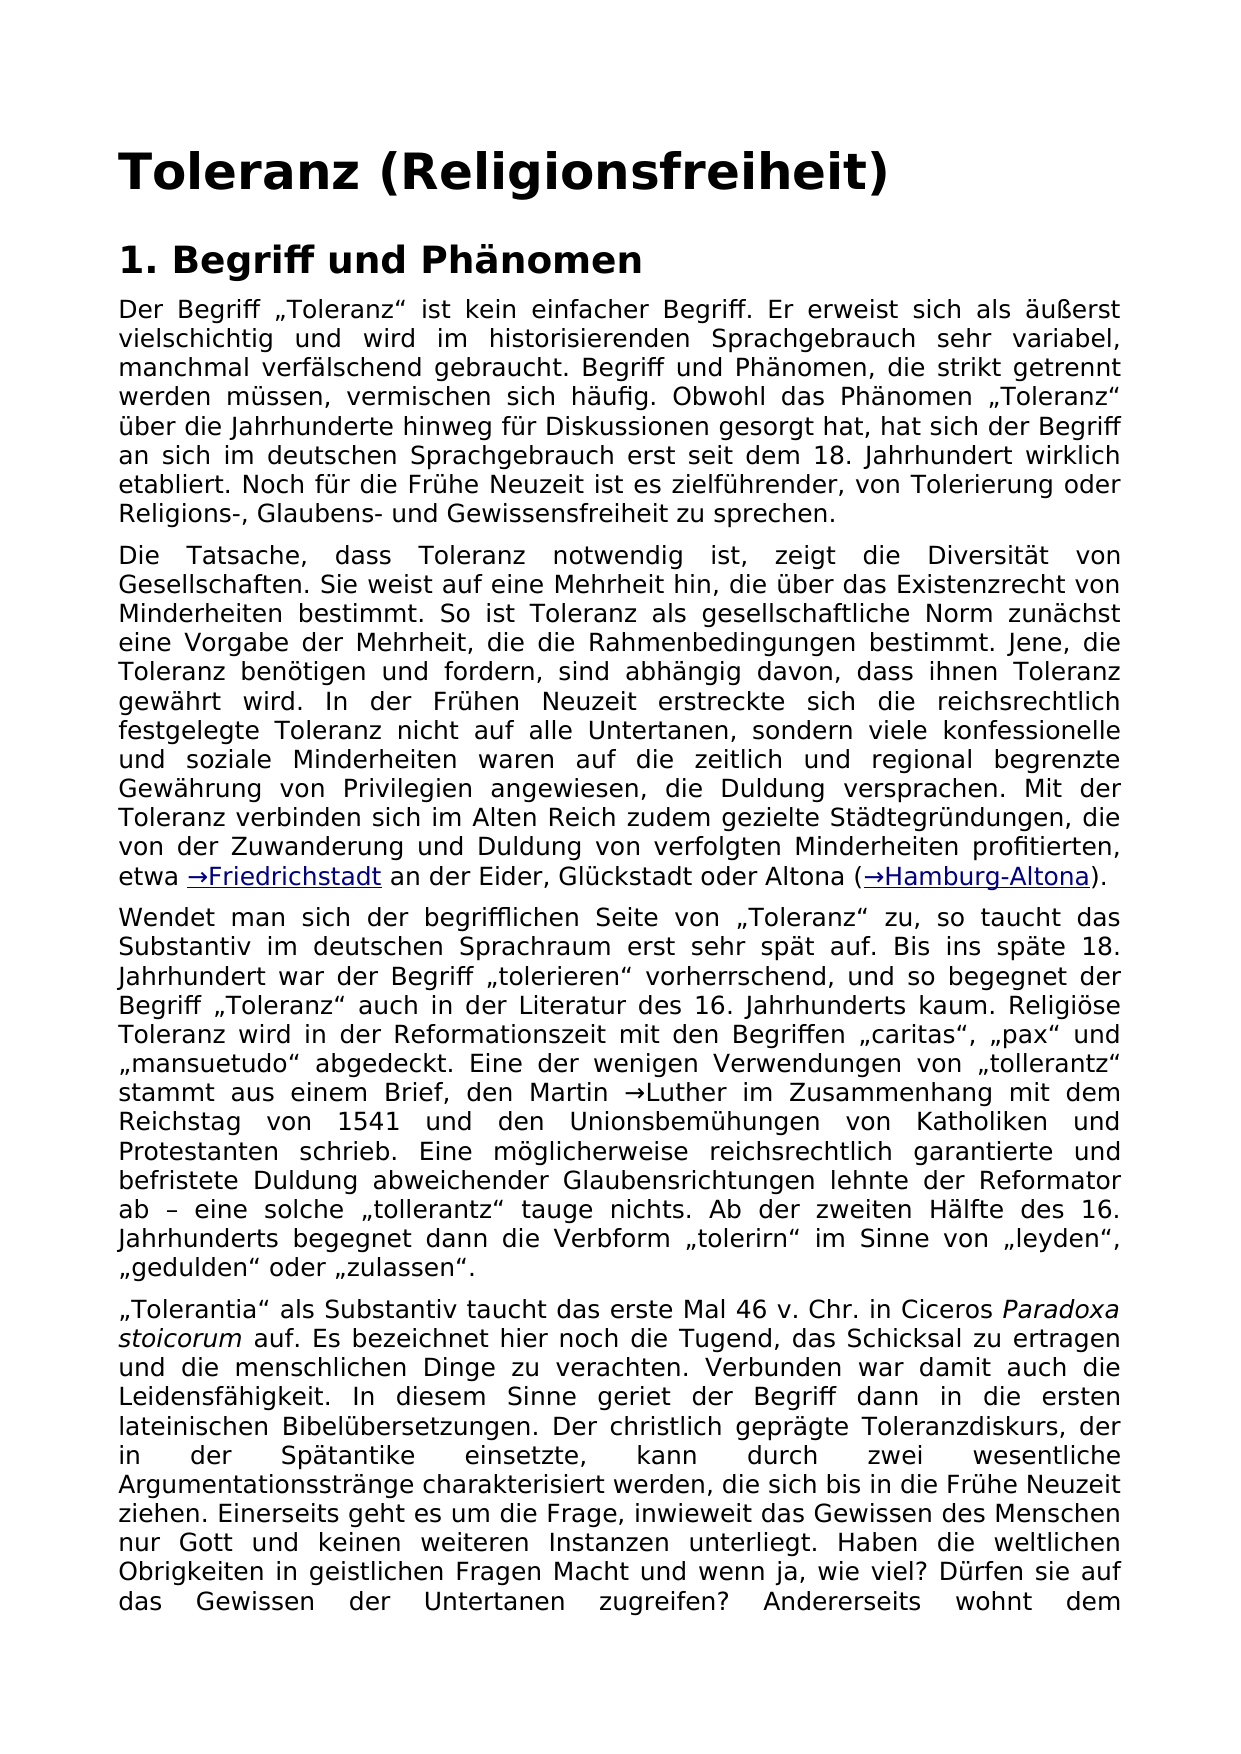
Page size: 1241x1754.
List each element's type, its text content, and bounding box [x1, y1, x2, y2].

subtitle Toleranz (Religionsfreiheit) [118, 143, 1122, 201]
text „Tolerantia“ als Substantiv taucht das erste Mal 46 v. Chr. in Ciceros Paradoxa stoicorum auf. Es bezeichnet hier noch die Tugend, das Schicksal zu ertragen und die menschlichen Dinge zu verachten. Verbunden war damit auch die Leidensfähigkeit. In diesem Sinne geriet der Begriff dann in die ersten lateinischen Bibelübersetzungen. Der christlich geprägte Toleranzdiskurs, der in der Spätantike einsetzte, kann durch zwei wesentliche Argumentationsstränge charakterisiert werden, die sich bis in die Frühe Neuzeit ziehen. Einerseits geht es um die Frage, inwieweit das Gewissen des Menschen nur Gott und keinen weiteren Instanzen unterliegt. Haben die weltlichen Obrigkeiten in geistlichen Fragen Macht und wenn ja, wie viel? Dürfen sie auf das Gewissen der Untertanen zugreifen? Andererseits wohnt dem [118, 1295, 1122, 1616]
subtitle 1. Begriff und Phänomen [118, 239, 1122, 282]
text Die Tatsache, dass Toleranz notwendig ist, zeigt die Diversität von Gesellschaften. Sie weist auf eine Mehrheit hin, die über das Existenzrecht von Minderheiten bestimmt. So ist Toleranz als gesellschaftliche Norm zunächst eine Vorgabe der Mehrheit, die die Rahmenbedingungen bestimmt. Jene, die Toleranz benötigen und fordern, sind abhängig davon, dass ihnen Toleranz gewährt wird. In der Frühen Neuzeit erstreckte sich die reichsrechtlich festgelegte Toleranz nicht auf alle Untertanen, sondern viele konfessionelle und soziale Minderheiten waren auf die zeitlich und regional begrenzte Gewährung von Privilegien angewiesen, die Duldung versprachen. Mit der Toleranz verbinden sich im Alten Reich zudem gezielte Städtegründungen, die von der Zuwanderung und Duldung von verfolgten Minderheiten profitierten, etwa →Friedrichstadt an der Eider, Glückstadt oder Altona (→Hamburg-Altona). [118, 541, 1122, 891]
text Wendet man sich der begrifflichen Seite von „Toleranz“ zu, so taucht das Substantiv im deutschen Sprachraum erst sehr spät auf. Bis ins späte 18. Jahrhundert war der Begriff „tolerieren“ vorherrschend, und so begegnet der Begriff „Toleranz“ auch in der Literatur des 16. Jahrhunderts kaum. Religiöse Toleranz wird in der Reformationszeit mit den Begriffen „caritas“, „pax“ und „mansuetudo“ abgedeckt. Eine der wenigen Verwendungen von „tollerantz“ stammt aus einem Brief, den Martin →Luther im Zusammenhang mit dem Reichstag von 1541 und den Unionsbemühungen von Katholiken und Protestanten schrieb. Eine möglicherweise reichsrechtlich garantierte und befristete Duldung abweichender Glaubensrichtungen lehnte der Reformator ab – eine solche „tollerantz“ tauge nichts. Ab der zweiten Hälfte des 16. Jahrhunderts begegnet dann die Verbform „tolerirn“ im Sinne von „leyden“, „gedulden“ oder „zulassen“. [118, 903, 1122, 1282]
text Der Begriff „Toleranz“ ist kein einfacher Begriff. Er erweist sich als äußerst vielschichtig und wird im historisierenden Sprachgebrauch sehr variabel, manchmal verfälschend gebraucht. Begriff und Phänomen, die strikt getrennt werden müssen, vermischen sich häufig. Obwohl das Phänomen „Toleranz“ über die Jahrhunderte hinweg für Diskussionen gesorgt hat, hat sich der Begriff an sich im deutschen Sprachgebrauch erst seit dem 18. Jahrhundert wirklich etabliert. Noch für die Frühe Neuzeit ist es zielführender, von Tolerierung oder Religions-, Glaubens- und Gewissensfreiheit zu sprechen. [118, 295, 1122, 528]
